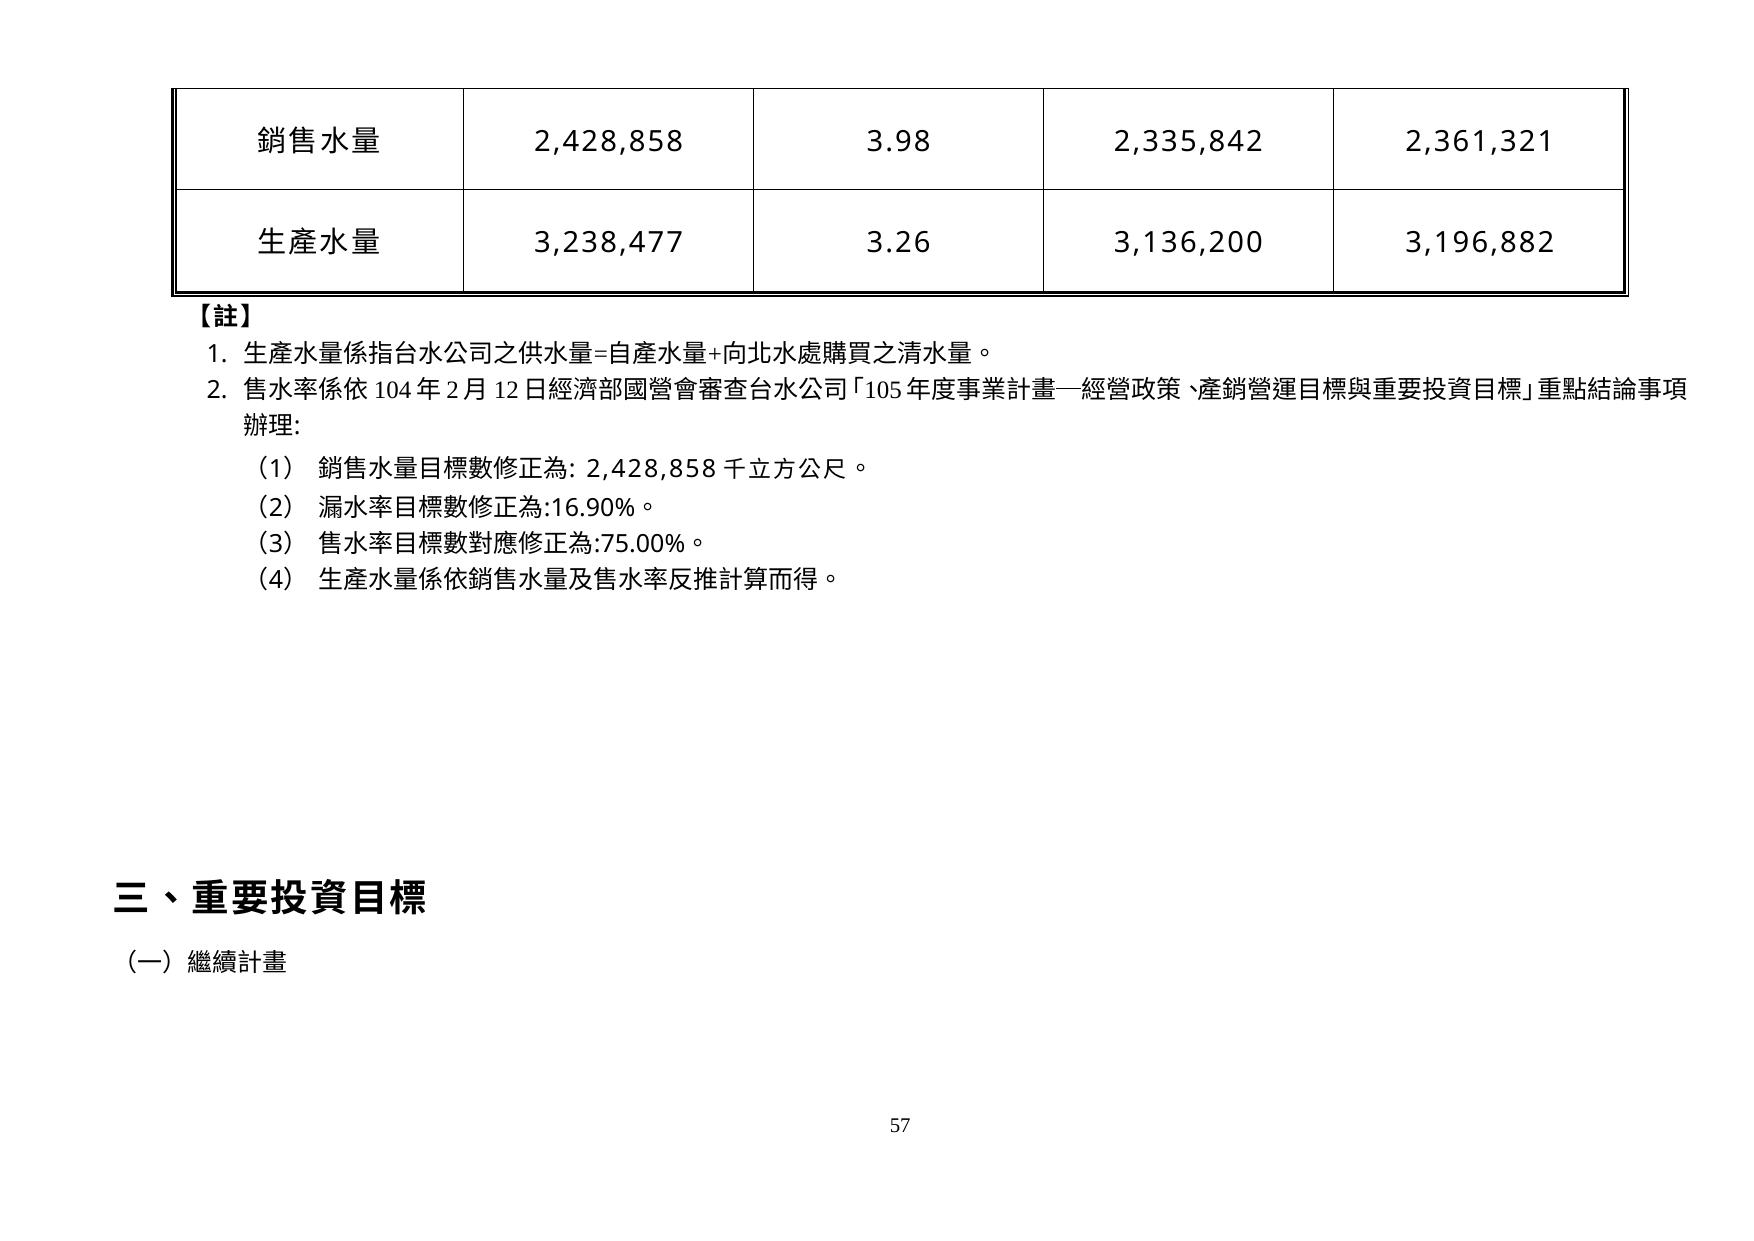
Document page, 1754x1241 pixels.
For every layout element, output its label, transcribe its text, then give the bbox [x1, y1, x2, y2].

list 售水率目標數對應修正為:75.00%。 [244, 523, 1687, 560]
table_cell 3,196,882 [1334, 190, 1623, 291]
table_cell 生產水量 [177, 190, 463, 291]
table_cell 2,428,858 [464, 89, 753, 189]
list 銷售水量目標數修正為: 2,428,858千立方公尺。 [244, 442, 1687, 487]
list 生產水量係依銷售水量及售水率反推計算而得。 [244, 560, 1687, 596]
table_cell 2,361,321 [1334, 89, 1623, 189]
text （一）繼續計畫 [112, 923, 1687, 983]
text 【註】 [186, 297, 1687, 333]
list 生產水量係指台水公司之供水量=自產水量+向北水處購買之清水量。 [206, 333, 1687, 369]
list 售水率係依104年2月12日經濟部國營會審查台水公司「105年度事業計畫─經營政策、產銷營運目標與重要投資目標」重點結論事項辦理: [206, 369, 1687, 442]
table_cell 3,238,477 [464, 190, 753, 291]
text 三、重要投資目標 [112, 863, 1687, 923]
table_cell 銷售水量 [177, 89, 463, 189]
table_cell 2,335,842 [1044, 89, 1333, 189]
table_cell 3,136,200 [1044, 190, 1333, 291]
table_cell 3.98 [754, 89, 1043, 189]
list 漏水率目標數修正為:16.90%。 [244, 487, 1687, 523]
table_cell 3.26 [754, 190, 1043, 291]
